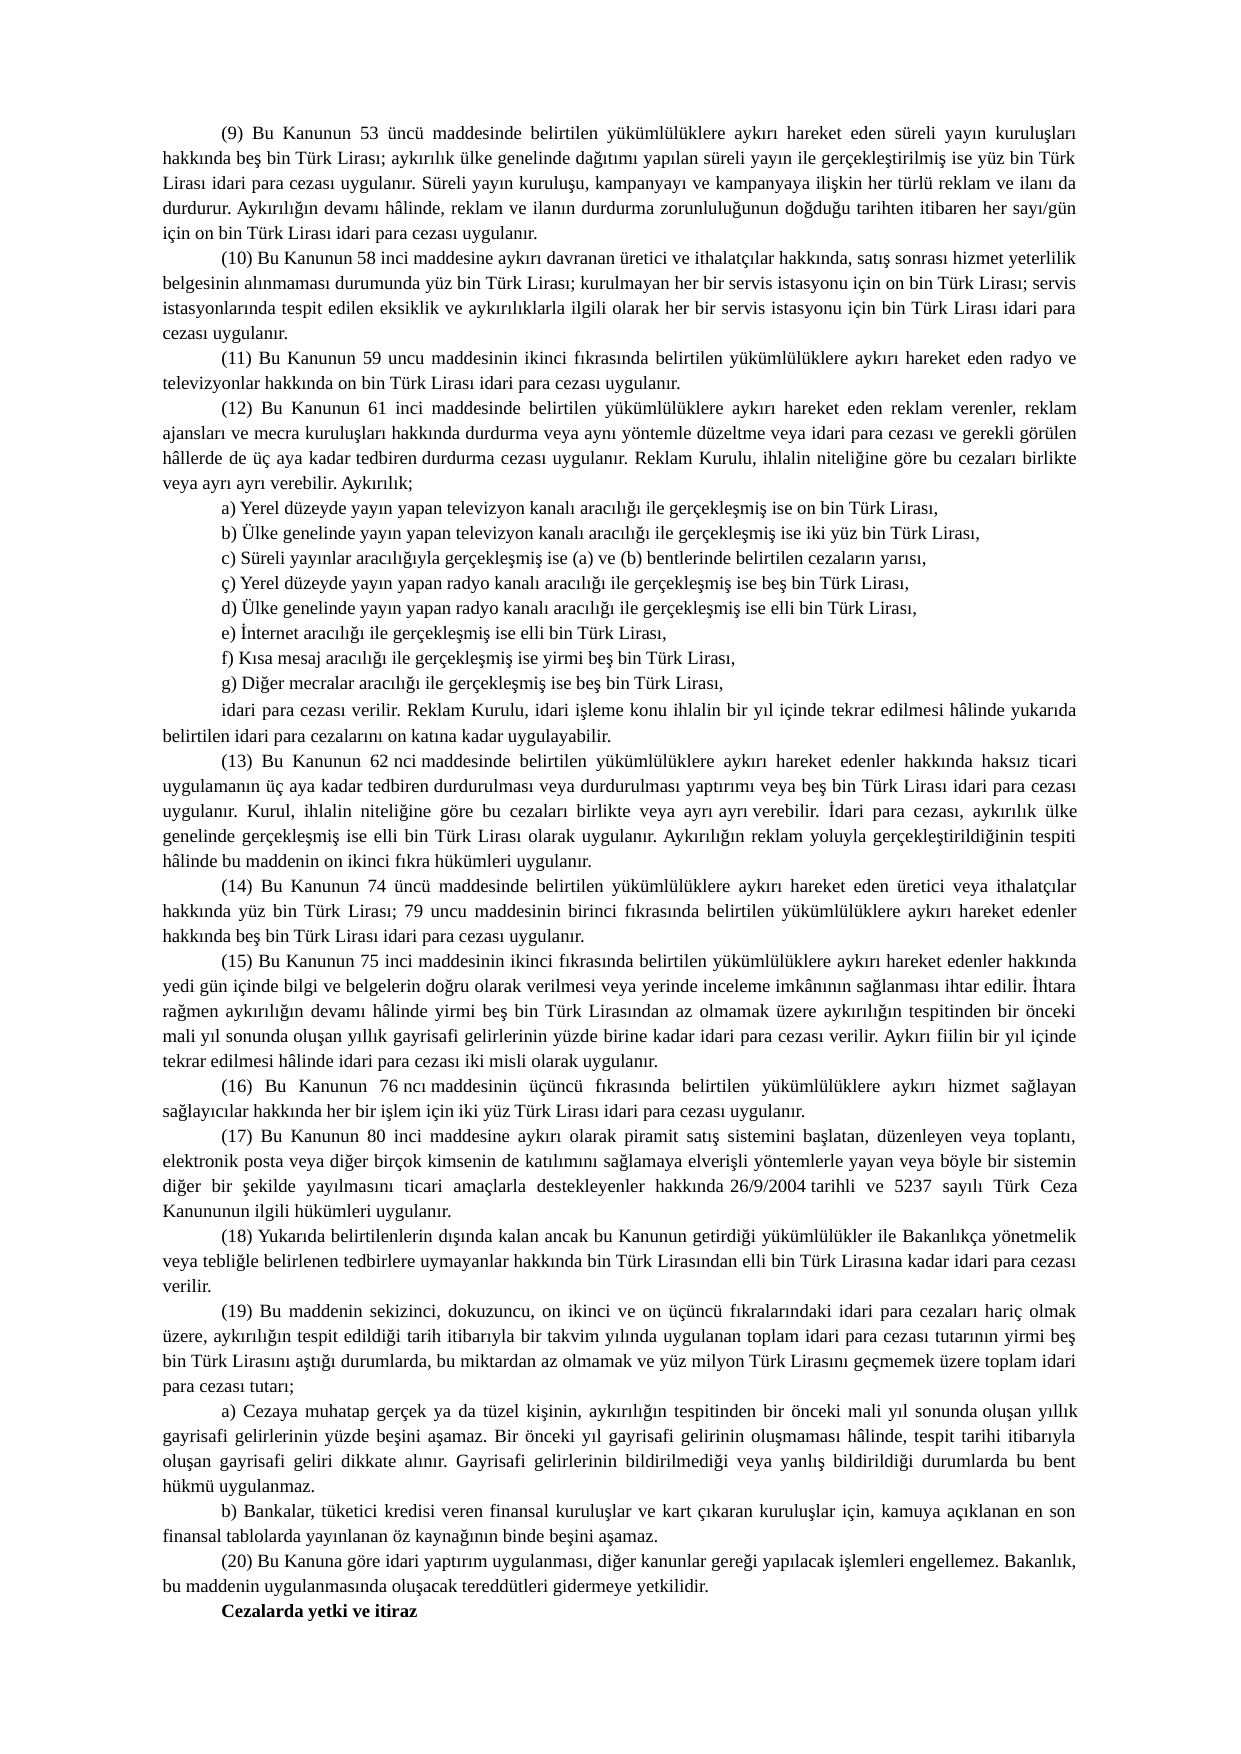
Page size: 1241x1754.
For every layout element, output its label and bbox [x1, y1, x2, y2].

table_header [146, 118, 162, 1622]
table_header [1078, 118, 1094, 1622]
